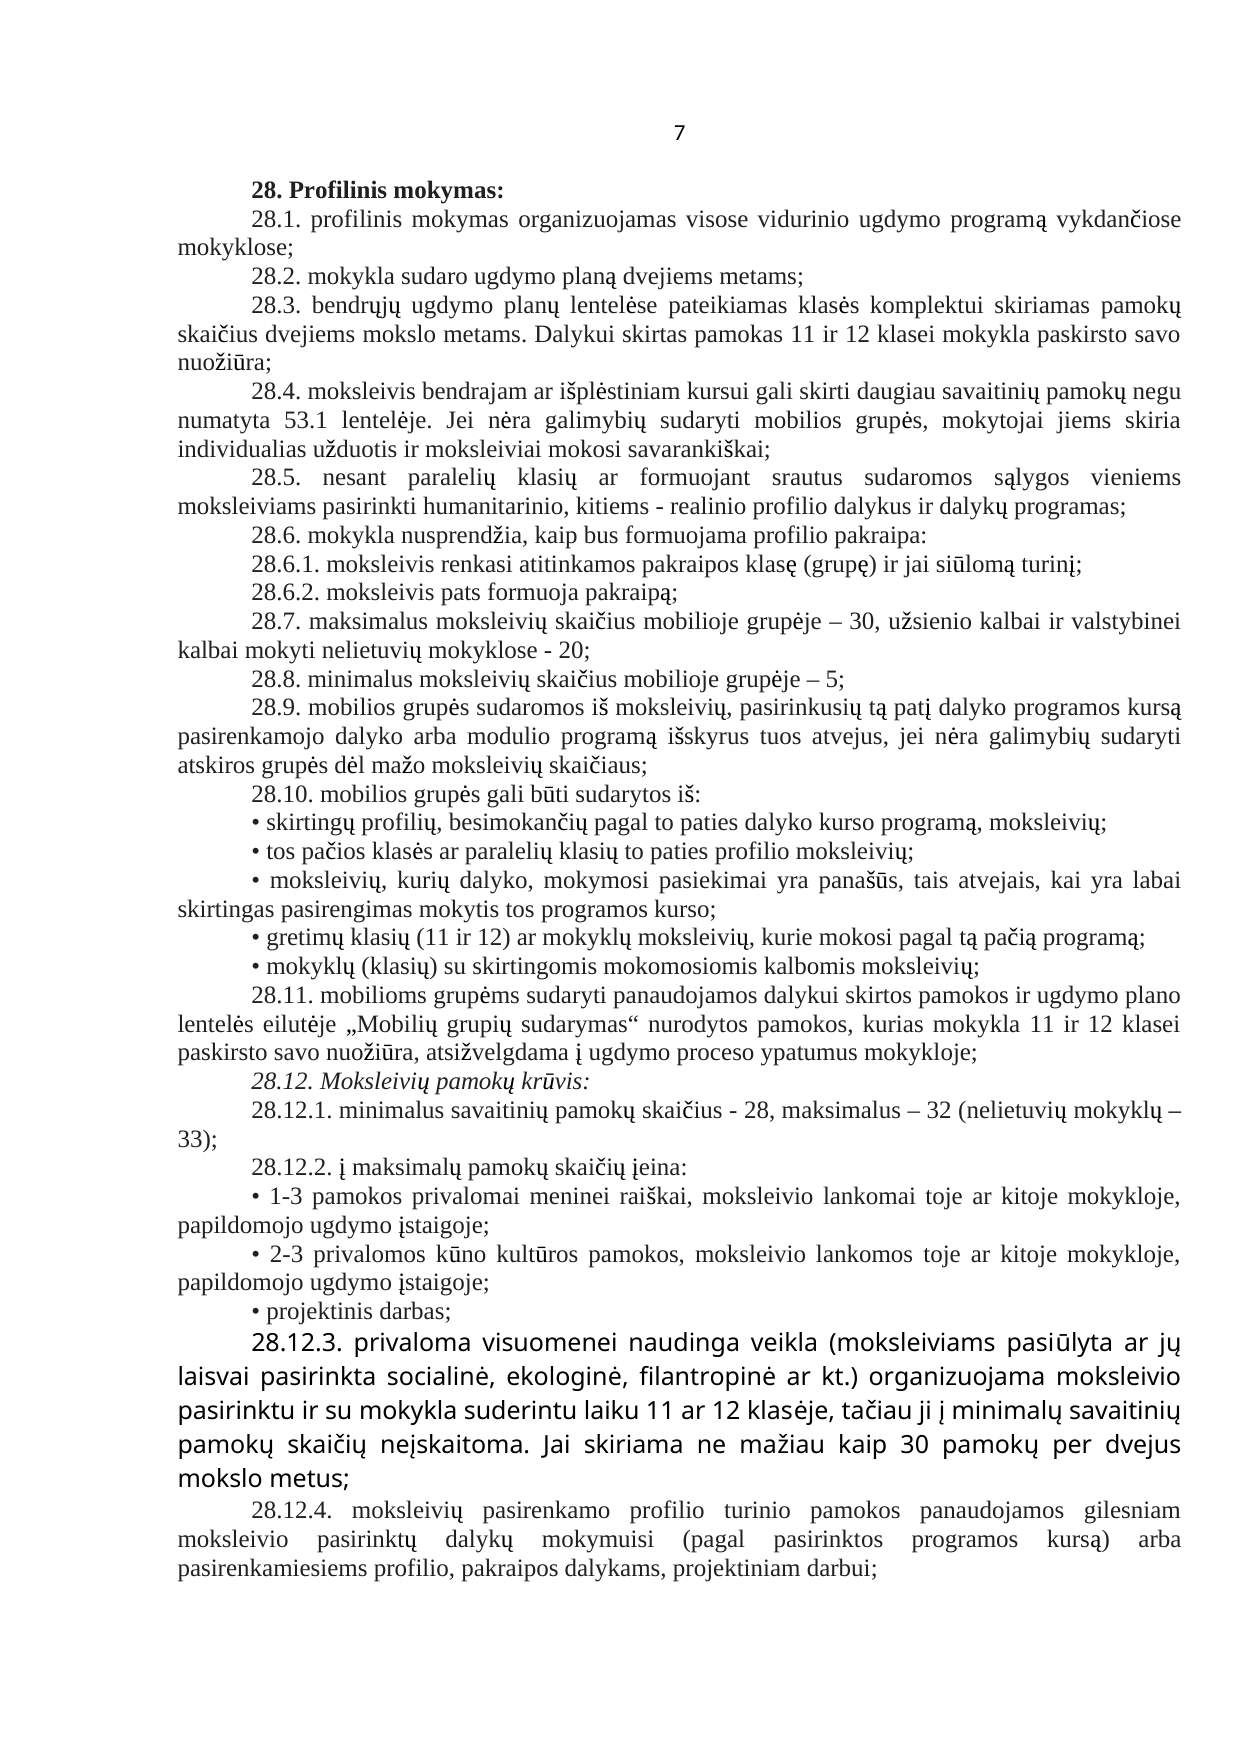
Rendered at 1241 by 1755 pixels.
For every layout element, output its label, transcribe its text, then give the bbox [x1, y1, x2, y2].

text 28.6.2. moksleivis pats formuoja pakraipą; [177, 577, 1181, 606]
text 28.3. bendrųjų ugdymo planų lentelėse pateikiamas klasės komplektui skiriamas pamokų skaičius dvejiems mokslo metams. Dalykui skirtas pamokas 11 ir 12 klasei mokykla paskirsto savo nuožiūra; [177, 290, 1181, 376]
text • projektinis darbas; [177, 1296, 1181, 1325]
text 28.12.3. privaloma visuomenei naudinga veikla (moksleiviams pasiūlyta ar jų laisvai pasirinkta socialinė, ekologinė, filantropinė ar kt.) organizuojama moksleivio pasirinktu ir su mokykla suderintu laiku 11 ar 12 klasėje, tačiau ji į minimalų savaitinių pamokų skaičių neįskaitoma. Jai skiriama ne mažiau kaip 30 pamokų per dvejus mokslo metus; [177, 1325, 1181, 1495]
text • 1-3 pamokos privalomai meninei raiškai, moksleivio lankomai toje ar kitoje mokykloje, papildomojo ugdymo įstaigoje; [177, 1181, 1181, 1239]
text • 2-3 privalomos kūno kultūros pamokos, moksleivio lankomos toje ar kitoje mokykloje, papildomojo ugdymo įstaigoje; [177, 1239, 1181, 1296]
text 28.12.1. minimalus savaitinių pamokų skaičius - 28, maksimalus – 32 (nelietuvių mokyklų – 33); [177, 1095, 1181, 1152]
text 28.1. profilinis mokymas organizuojamas visose vidurinio ugdymo programą vykdančiose mokyklose; [177, 204, 1181, 261]
text 28.6. mokykla nusprendžia, kaip bus formuojama profilio pakraipa: [177, 520, 1181, 549]
text • tos pačios klasės ar paralelių klasių to paties profilio moksleivių; [177, 836, 1181, 865]
text • gretimų klasių (11 ir 12) ar mokyklų moksleivių, kurie mokosi pagal tą pačią programą; [177, 922, 1181, 951]
text • skirtingų profilių, besimokančių pagal to paties dalyko kurso programą, moksleivių; [177, 807, 1181, 836]
text 28.12. Moksleivių pamokų krūvis: [177, 1066, 1181, 1095]
text 28.11. mobilioms grupėms sudaryti panaudojamos dalykui skirtos pamokos ir ugdymo plano lentelės eilutėje „Mobilių grupių sudarymas“ nurodytos pamokos, kurias mokykla 11 ir 12 klasei paskirsto savo nuožiūra, atsižvelgdama į ugdymo proceso ypatumus mokykloje; [177, 980, 1181, 1066]
text • moksleivių, kurių dalyko, mokymosi pasiekimai yra panašūs, tais atvejais, kai yra labai skirtingas pasirengimas mokytis tos programos kurso; [177, 865, 1181, 922]
text • mokyklų (klasių) su skirtingomis mokomosiomis kalbomis moksleivių; [177, 951, 1181, 980]
text 28.5. nesant paralelių klasių ar formuojant srautus sudaromos sąlygos vieniems moksleiviams pasirinkti humanitarinio, kitiems - realinio profilio dalykus ir dalykų programas; [177, 462, 1181, 520]
text 28. Profilinis mokymas: [177, 175, 1181, 204]
text 28.8. minimalus moksleivių skaičius mobilioje grupėje – 5; [177, 664, 1181, 692]
text 28.10. mobilios grupės gali būti sudarytos iš: [177, 779, 1181, 807]
text 28.12.2. į maksimalų pamokų skaičių įeina: [177, 1152, 1181, 1181]
text 28.4. moksleivis bendrajam ar išplėstiniam kursui gali skirti daugiau savaitinių pamokų negu numatyta 53.1 lentelėje. Jei nėra galimybių sudaryti mobilios grupės, mokytojai jiems skiria individualias užduotis ir moksleiviai mokosi savarankiškai; [177, 376, 1181, 462]
text 28.6.1. moksleivis renkasi atitinkamos pakraipos klasę (grupę) ir jai siūlomą turinį; [177, 549, 1181, 577]
text 28.12.4. moksleivių pasirenkamo profilio turinio pamokos panaudojamos gilesniam moksleivio pasirinktų dalykų mokymuisi (pagal pasirinktos programos kursą) arba pasirenkamiesiems profilio, pakraipos dalykams, projektiniam darbui; [177, 1495, 1181, 1581]
text 28.7. maksimalus moksleivių skaičius mobilioje grupėje – 30, užsienio kalbai ir valstybinei kalbai mokyti nelietuvių mokyklose - 20; [177, 606, 1181, 664]
text 28.9. mobilios grupės sudaromos iš moksleivių, pasirinkusių tą patį dalyko programos kursą pasirenkamojo dalyko arba modulio programą išskyrus tuos atvejus, jei nėra galimybių sudaryti atskiros grupės dėl mažo moksleivių skaičiaus; [177, 692, 1181, 779]
text 28.2. mokykla sudaro ugdymo planą dvejiems metams; [177, 261, 1181, 290]
